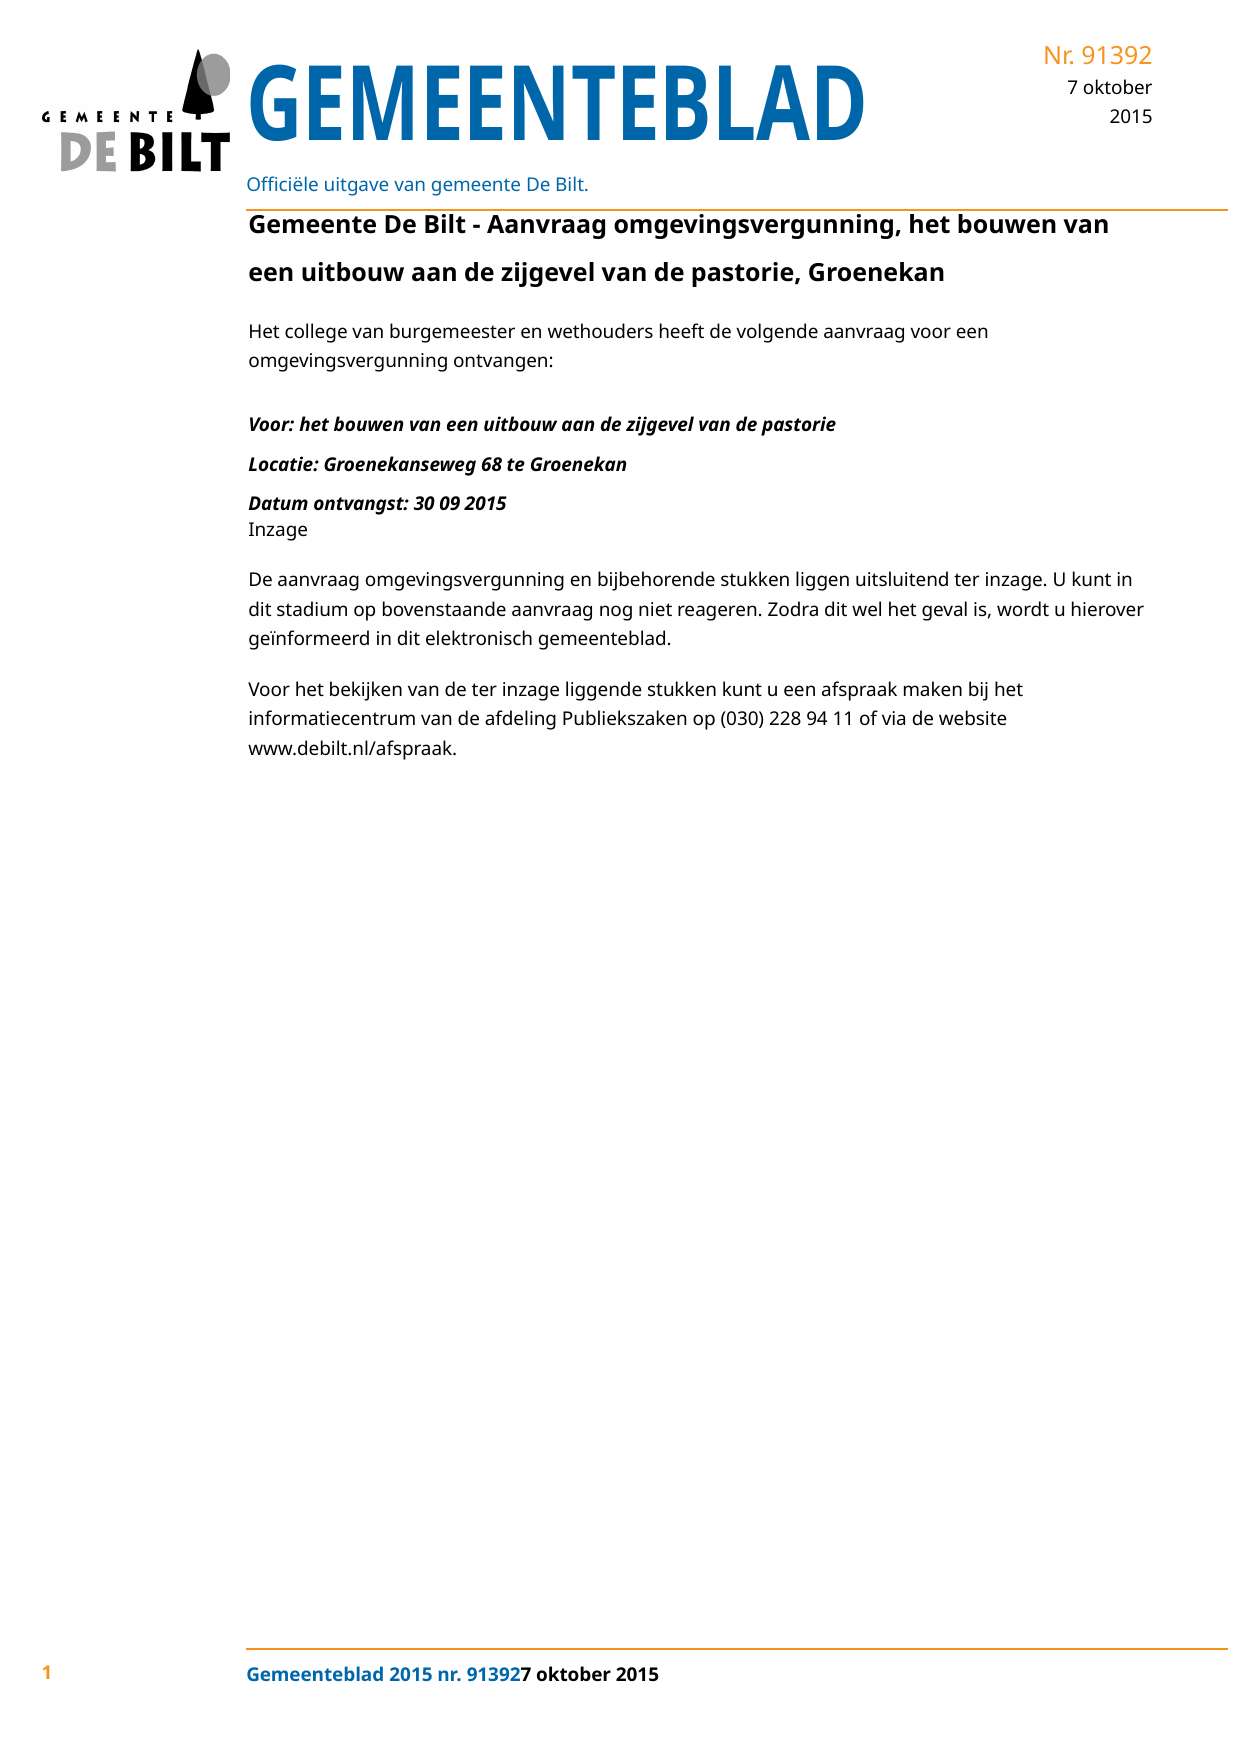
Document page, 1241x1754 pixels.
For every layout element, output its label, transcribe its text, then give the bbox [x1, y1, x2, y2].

text Locatie: Groenekanseweg 68 te Groenekan [248, 451, 1152, 476]
text Datum ontvangst: 30 09 2015 [248, 490, 1152, 516]
text Het college van burgemeester en wethouders heeft de volgende aanvraag voor een omgevingsvergunning ontvangen: [248, 318, 1152, 373]
picture [41, 47, 231, 172]
text Voor: het bouwen van een uitbouw aan de zijgevel van de pastorie [248, 411, 1152, 437]
text Voor het bekijken van de ter inzage liggende stukken kunt u een afspraak maken bij het informatiecentrum van de afdeling Publiekszaken op (030) 228 94 11 of via de website www.debilt.nl/afspraak. [248, 676, 1152, 761]
text Inzage [248, 516, 1152, 541]
text De aanvraag omgevingsvergunning en bijbehorende stukken liggen uitsluitend ter inzage. U kunt in dit stadium op bovenstaande aanvraag nog niet reageren. Zodra dit wel het geval is, wordt u hierover geïnformeerd in dit elektronisch gemeenteblad. [248, 566, 1152, 651]
text Gemeente De Bilt - Aanvraag omgevingsvergunning, het bouwen van een uitbouw aan de zijgevel van de pastorie, Groenekan [248, 211, 1152, 288]
